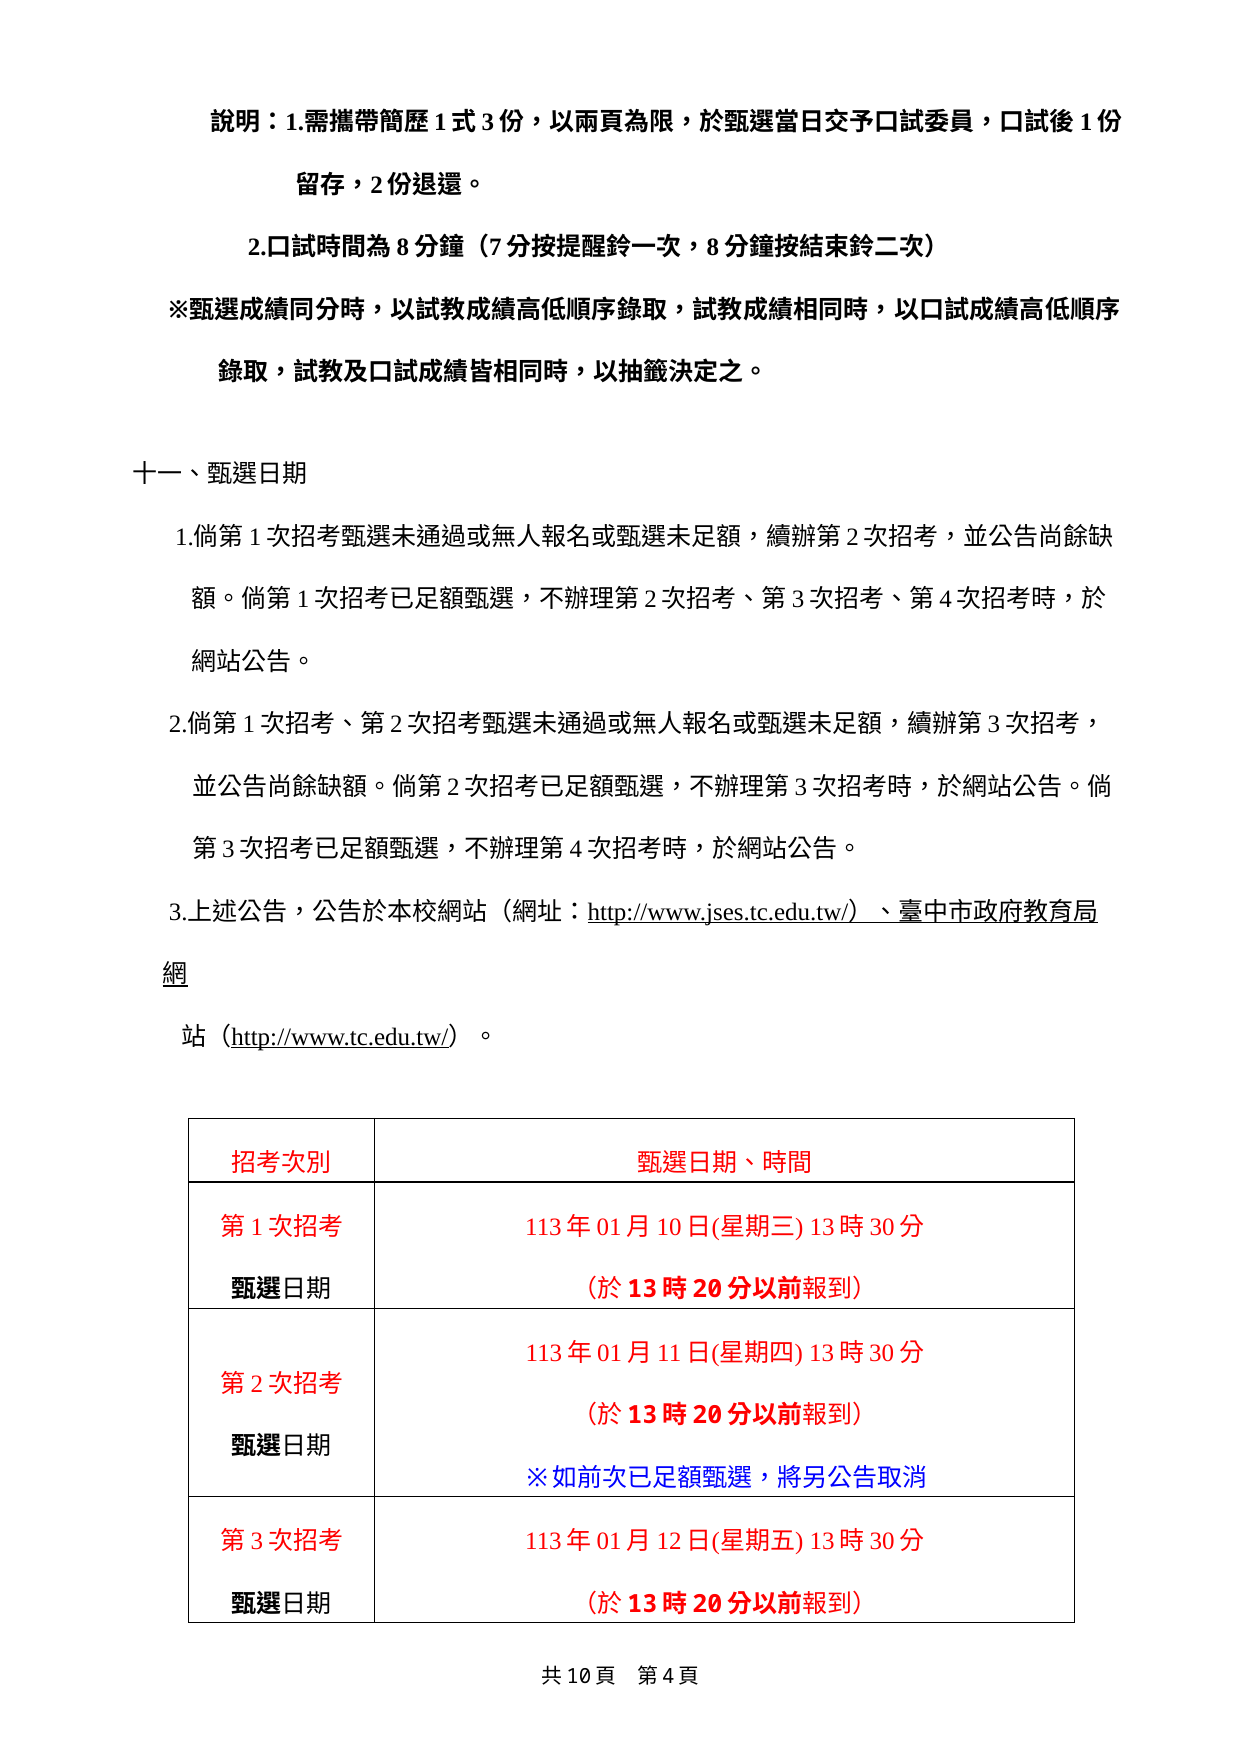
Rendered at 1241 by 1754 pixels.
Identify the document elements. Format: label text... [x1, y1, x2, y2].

table_header 招考次別 [189, 1119, 374, 1181]
table_cell 第3次招考 甄選日期 [189, 1497, 374, 1622]
table_cell 113年01月11日(星期四) 13時30分 （於13時20分以前報到） ※如前次已足額甄選，將另公告取消 [375, 1309, 1074, 1496]
text 3.上述公告，公告於本校網站（網址：http://www.jses.tc.edu.tw/）、臺中市政府教育局網 [162, 868, 1122, 993]
table_cell 第2次招考 甄選日期 [189, 1309, 374, 1496]
table_cell 113年01月10日(星期三) 13時30分 （於13時20分以前報到） [375, 1183, 1074, 1307]
text 十一、甄選日期 [133, 453, 1122, 489]
table_cell 第1次招考 甄選日期 [189, 1183, 374, 1307]
text 說明：1.需攜帶簡歷1式3份，以兩頁為限，於甄選當日交予口試委員，口試後1份 留存，2份退還。 [210, 78, 1122, 203]
text 站（http://www.tc.edu.tw/）。 [162, 993, 1122, 1055]
text ※甄選成績同分時，以試教成績高低順序錄取，試教成績相同時，以口試成績高低順序錄取，試教及口試成績皆相同時，以抽籤決定之。 [168, 266, 1122, 391]
text 2.口試時間為8分鐘（7分按提醒鈴一次，8分鐘按結束鈴二次） [210, 203, 1122, 266]
text 2.倘第1次招考、第2次招考甄選未通過或無人報名或甄選未足額，續辦第3次招考，並公告尚餘缺額。倘第2次招考已足額甄選，不辦理第3次招考時，於網站公告。倘第3次招考已足額甄選，不辦理第4次招考時，於網站公告。 [162, 680, 1122, 868]
text 1.倘第1次招考甄選未通過或無人報名或甄選未足額，續辦第2次招考，並公告尚餘缺 額。倘第1次招考已足額甄選，不辦理第2次招考、第3次招考、第4次招考時，於網站公告。 [175, 493, 1122, 680]
table_cell 113年01月12日(星期五) 13時30分 （於13時20分以前報到） [375, 1497, 1074, 1622]
table_header 甄選日期、時間 [375, 1119, 1074, 1181]
